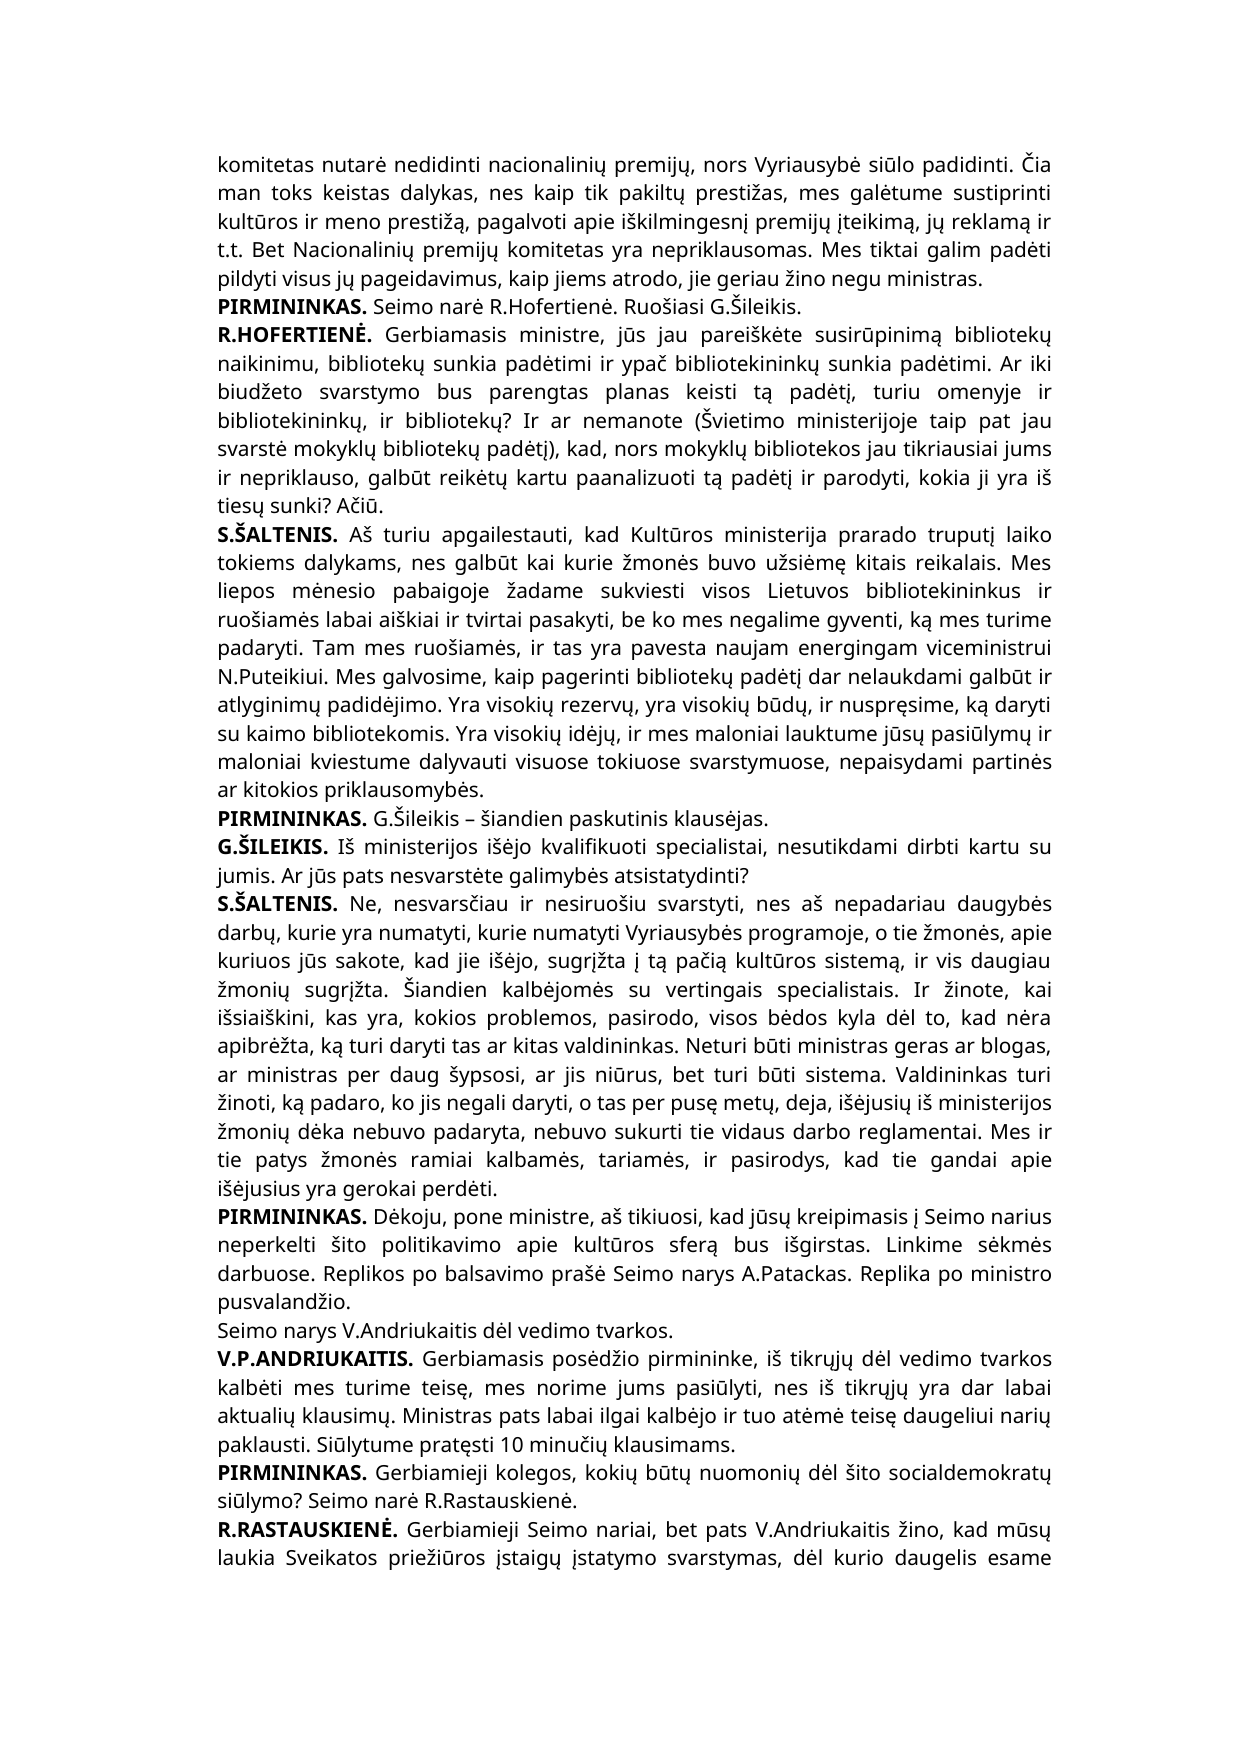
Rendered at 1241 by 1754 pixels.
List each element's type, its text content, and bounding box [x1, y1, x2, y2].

text PIRMININKAS. G.Šileikis – šiandien paskutinis klausėjas. [217, 804, 1053, 832]
text PIRMININKAS. Gerbiamieji kolegos, kokių būtų nuomonių dėl šito socialdemokratų siūlymo? Seimo narė R.Rastauskienė. [217, 1458, 1053, 1515]
text PIRMININKAS. Seimo narė R.Hofertienė. Ruošiasi G.Šileikis. [217, 292, 1053, 321]
text S.ŠALTENIS. Ne, nesvarsčiau ir nesiruošiu svarstyti, nes aš nepadariau daugybės darbų, kurie yra numatyti, kurie numatyti Vyriausybės programoje, o tie žmonės, apie kuriuos jūs sakote, kad jie išėjo, sugrįžta į tą pačią kultūros sistemą, ir vis daugiau žmonių sugrįžta. Šiandien kalbėjomės su vertingais specialistais. Ir žinote, kai išsiaiškini, kas yra, kokios problemos, pasirodo, visos bėdos kyla dėl to, kad nėra apibrėžta, ką turi daryti tas ar kitas valdininkas. Neturi būti ministras geras ar blogas, ar ministras per daug šypsosi, ar jis niūrus, bet turi būti sistema. Valdininkas turi žinoti, ką padaro, ko jis negali daryti, o tas per pusę metų, deja, išėjusių iš ministerijos žmonių dėka nebuvo padaryta, nebuvo sukurti tie vidaus darbo reglamentai. Mes ir tie patys žmonės ramiai kalbamės, tariamės, ir pasirodys, kad tie gandai apie išėjusius yra gerokai perdėti. [217, 889, 1053, 1202]
text PIRMININKAS. Dėkoju, pone ministre, aš tikiuosi, kad jūsų kreipimasis į Seimo narius neperkelti šito politikavimo apie kultūros sferą bus išgirstas. Linkime sėkmės darbuose. Replikos po balsavimo prašė Seimo narys A.Patackas. Replika po ministro pusvalandžio. [217, 1202, 1053, 1316]
text Seimo narys V.Andriukaitis dėl vedimo tvarkos. [217, 1316, 1053, 1344]
text S.ŠALTENIS. Aš turiu apgailestauti, kad Kultūros ministerija prarado truputį laiko tokiems dalykams, nes galbūt kai kurie žmonės buvo užsiėmę kitais reikalais. Mes liepos mėnesio pabaigoje žadame sukviesti visos Lietuvos bibliotekininkus ir ruošiamės labai aiškiai ir tvirtai pasakyti, be ko mes negalime gyventi, ką mes turime padaryti. Tam mes ruošiamės, ir tas yra pavesta naujam energingam viceministrui N.Puteikiui. Mes galvosime, kaip pagerinti bibliotekų padėtį dar nelaukdami galbūt ir atlyginimų padidėjimo. Yra visokių rezervų, yra visokių būdų, ir nuspręsime, ką daryti su kaimo bibliotekomis. Yra visokių idėjų, ir mes maloniai lauktume jūsų pasiūlymų ir maloniai kviestume dalyvauti visuose tokiuose svarstymuose, nepaisydami partinės ar kitokios priklausomybės. [217, 520, 1053, 804]
text V.P.ANDRIUKAITIS. Gerbiamasis posėdžio pirmininke, iš tikrųjų dėl vedimo tvarkos kalbėti mes turime teisę, mes norime jums pasiūlyti, nes iš tikrųjų yra dar labai aktualių klausimų. Ministras pats labai ilgai kalbėjo ir tuo atėmė teisę daugeliui narių paklausti. Siūlytume pratęsti 10 minučių klausimams. [217, 1344, 1053, 1458]
text R.HOFERTIENĖ. Gerbiamasis ministre, jūs jau pareiškėte susirūpinimą bibliotekų naikinimu, bibliotekų sunkia padėtimi ir ypač bibliotekininkų sunkia padėtimi. Ar iki biudžeto svarstymo bus parengtas planas keisti tą padėtį, turiu omenyje ir bibliotekininkų, ir bibliotekų? Ir ar nemanote (Švietimo ministerijoje taip pat jau svarstė mokyklų bibliotekų padėtį), kad, nors mokyklų bibliotekos jau tikriausiai jums ir nepriklauso, galbūt reikėtų kartu paanalizuoti tą padėtį ir parodyti, kokia ji yra iš tiesų sunki? Ačiū. [217, 321, 1053, 520]
text R.RASTAUSKIENĖ. Gerbiamieji Seimo nariai, bet pats V.Andriukaitis žino, kad mūsų laukia Sveikatos priežiūros įstaigų įstatymo svarstymas, dėl kurio daugelis esame [217, 1515, 1053, 1572]
text G.ŠILEIKIS. Iš ministerijos išėjo kvalifikuoti specialistai, nesutikdami dirbti kartu su jumis. Ar jūs pats nesvarstėte galimybės atsistatydinti? [217, 832, 1053, 889]
text komitetas nutarė nedidinti nacionalinių premijų, nors Vyriausybė siūlo padidinti. Čia man toks keistas dalykas, nes kaip tik pakiltų prestižas, mes galėtume sustiprinti kultūros ir meno prestižą, pagalvoti apie iškilmingesnį premijų įteikimą, jų reklamą ir t.t. Bet Nacionalinių premijų komitetas yra nepriklausomas. Mes tiktai galim padėti pildyti visus jų pageidavimus, kaip jiems atrodo, jie geriau žino negu ministras. [217, 150, 1053, 292]
